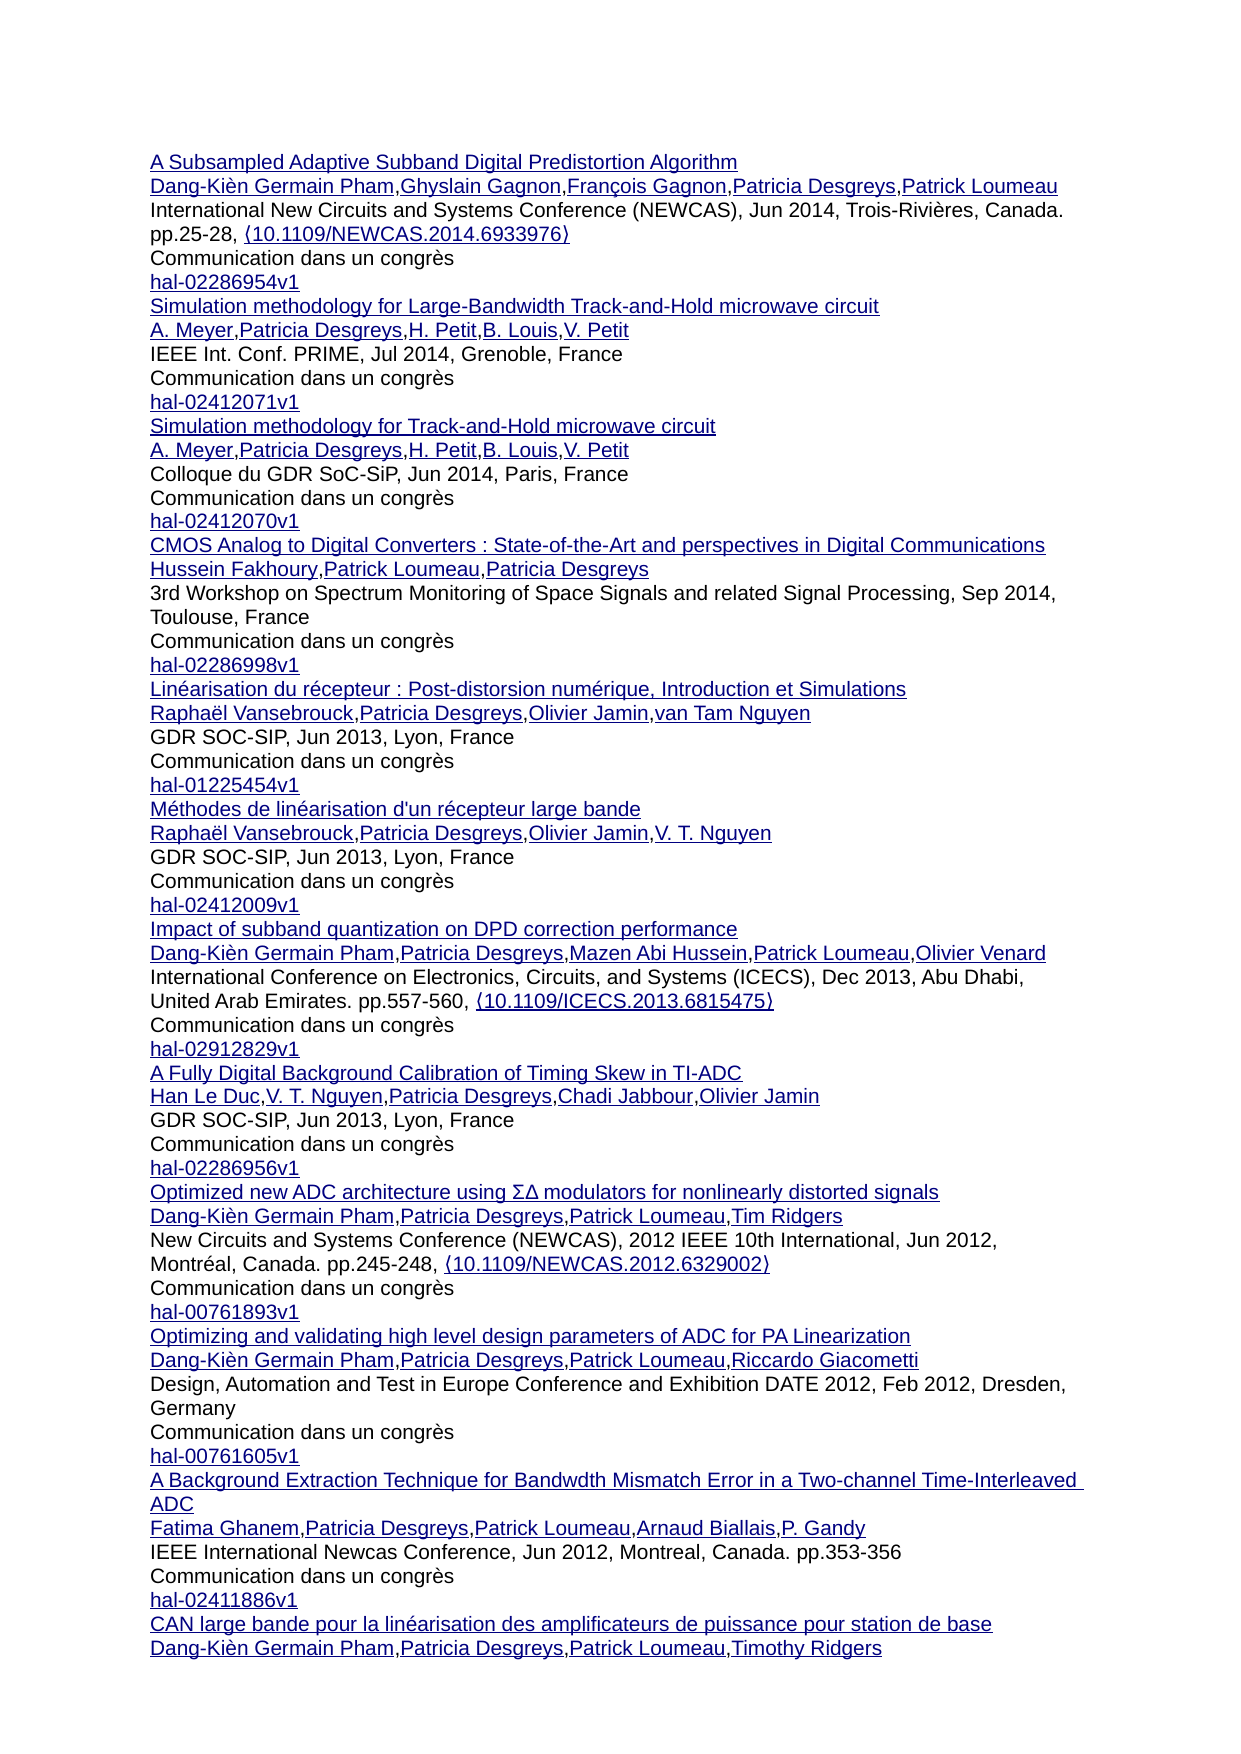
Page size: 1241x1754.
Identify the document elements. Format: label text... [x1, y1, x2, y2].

table_cell CMOS Analog to Digital Converters : State-of-the-Art and perspectives in Digital Communications Hussein Fakhoury,Patrick Loumeau,Patricia Desgreys 3rd Workshop on Spectrum Monitoring of Space Signals and related Signal Processing, Sep 2014, Toulouse, France Communication dans un congrès hal-02286998v1 [150, 533, 1090, 677]
table_cell Simulation methodology for Large-Bandwidth Track-and-Hold microwave circuit A. Meyer,Patricia Desgreys,H. Petit,B. Louis,V. Petit IEEE Int. Conf. PRIME, Jul 2014, Grenoble, France Communication dans un congrès hal-02412071v1 [150, 294, 1090, 413]
table_cell CAN large bande pour la linéarisation des amplificateurs de puissance pour station de base Dang-Kièn Germain Pham,Patricia Desgreys,Patrick Loumeau,Timothy Ridgers [150, 1611, 1090, 1659]
table_cell A Fully Digital Background Calibration of Timing Skew in TI-ADC Han Le Duc,V. T. Nguyen,Patricia Desgreys,Chadi Jabbour,Olivier Jamin GDR SOC-SIP, Jun 2013, Lyon, France Communication dans un congrès hal-02286956v1 [150, 1060, 1090, 1180]
table_cell Méthodes de linéarisation d'un récepteur large bande Raphaël Vansebrouck,Patricia Desgreys,Olivier Jamin,V. T. Nguyen GDR SOC-SIP, Jun 2013, Lyon, France Communication dans un congrès hal-02412009v1 [150, 797, 1090, 917]
table_cell Impact of subband quantization on DPD correction performance Dang-Kièn Germain Pham,Patricia Desgreys,Mazen Abi Hussein,Patrick Loumeau,Olivier Venard International Conference on Electronics, Circuits, and Systems (ICECS), Dec 2013, Abu Dhabi, United Arab Emirates. pp.557-560, ⟨10.1109/ICECS.2013.6815475⟩ Communication dans un congrès hal-02912829v1 [150, 917, 1090, 1060]
table_cell Optimized new ADC architecture using ΣΔ modulators for nonlinearly distorted signals Dang-Kièn Germain Pham,Patricia Desgreys,Patrick Loumeau,Tim Ridgers New Circuits and Systems Conference (NEWCAS), 2012 IEEE 10th International, Jun 2012, Montréal, Canada. pp.245-248, ⟨10.1109/NEWCAS.2012.6329002⟩ Communication dans un congrès hal-00761893v1 [150, 1180, 1090, 1324]
table_cell A Subsampled Adaptive Subband Digital Predistortion Algorithm Dang-Kièn Germain Pham,Ghyslain Gagnon,François Gagnon,Patricia Desgreys,Patrick Loumeau International New Circuits and Systems Conference (NEWCAS), Jun 2014, Trois-Rivières, Canada. pp.25-28, ⟨10.1109/NEWCAS.2014.6933976⟩ Communication dans un congrès hal-02286954v1 [150, 150, 1090, 294]
table_cell A Background Extraction Technique for Bandwdth Mismatch Error in a Two-channel Time-Interleaved ADC Fatima Ghanem,Patricia Desgreys,Patrick Loumeau,Arnaud Biallais,P. Gandy IEEE International Newcas Conference, Jun 2012, Montreal, Canada. pp.353-356 Communication dans un congrès hal-02411886v1 [150, 1468, 1090, 1611]
table_cell Optimizing and validating high level design parameters of ADC for PA Linearization Dang-Kièn Germain Pham,Patricia Desgreys,Patrick Loumeau,Riccardo Giacometti Design, Automation and Test in Europe Conference and Exhibition DATE 2012, Feb 2012, Dresden, Germany Communication dans un congrès hal-00761605v1 [150, 1324, 1090, 1468]
table_cell Simulation methodology for Track-and-Hold microwave circuit A. Meyer,Patricia Desgreys,H. Petit,B. Louis,V. Petit Colloque du GDR SoC-SiP, Jun 2014, Paris, France Communication dans un congrès hal-02412070v1 [150, 414, 1090, 533]
table_cell Linéarisation du récepteur : Post-distorsion numérique, Introduction et Simulations Raphaël Vansebrouck,Patricia Desgreys,Olivier Jamin,van Tam Nguyen GDR SOC-SIP, Jun 2013, Lyon, France Communication dans un congrès hal-01225454v1 [150, 677, 1090, 797]
